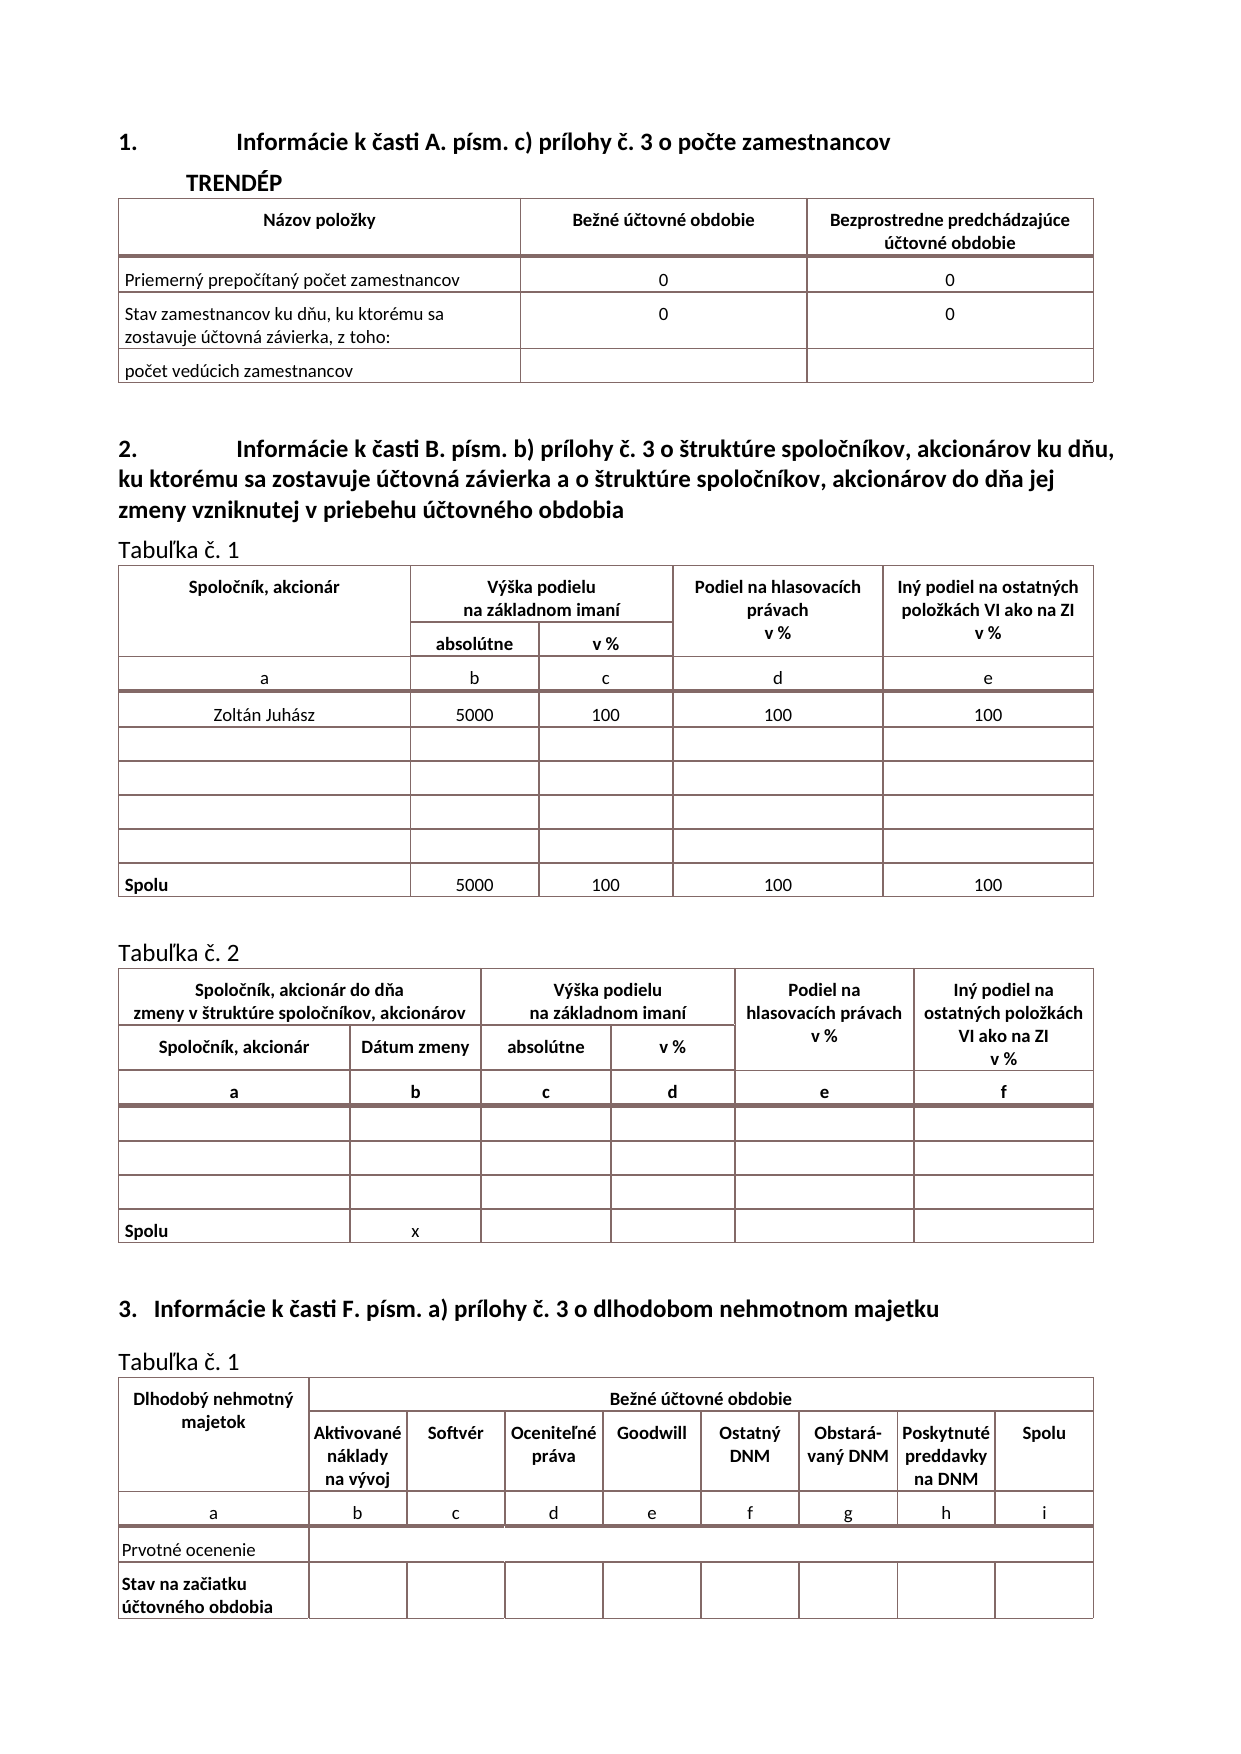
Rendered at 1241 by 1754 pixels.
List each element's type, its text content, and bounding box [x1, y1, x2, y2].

table_cell d [506, 1492, 602, 1524]
table_cell [736, 1108, 913, 1140]
table_cell [482, 1108, 610, 1140]
table_cell a [119, 657, 410, 689]
table_cell b [310, 1492, 406, 1524]
table_cell [995, 1528, 1093, 1561]
table_cell Softvér [408, 1412, 504, 1490]
table_cell [884, 762, 1093, 794]
table_cell a [119, 1071, 349, 1103]
table_cell h [898, 1492, 994, 1524]
text 2. Informácie k časti B. písm. b) prílohy č. 3 o štruktúre spoločníkov, akcionárov ku dňu, ku ktorému sa zostavuje účtovná závierka a o štruktúre spoločníkov, akcionárov do dňa jej zmeny vzniknutej v priebehu účtovného obdobia [118, 433, 1122, 524]
text Tabuľka č. 1 [118, 534, 1122, 565]
table_cell Spolu [996, 1412, 1093, 1490]
table_cell [799, 1528, 897, 1561]
text Tabuľka č. 2 [118, 907, 1122, 968]
table_cell [612, 1142, 734, 1174]
table_cell Poskytnuté preddavky na DNM [898, 1412, 994, 1490]
table_cell [674, 728, 882, 760]
table_cell [411, 796, 538, 828]
table_cell e [884, 657, 1093, 689]
table_cell [897, 1528, 995, 1561]
table_header Bežné účtovné obdobie [521, 199, 806, 254]
table_header Iný podiel na ostatných položkách VI ako na ZI v % [915, 969, 1093, 1070]
table_cell [702, 1563, 798, 1618]
text TRENDÉP [118, 167, 1122, 197]
table_cell [482, 1176, 610, 1208]
table_cell Spolu [119, 864, 410, 896]
table_cell g [800, 1492, 897, 1524]
table_cell [310, 1563, 406, 1618]
table_cell [808, 349, 1093, 382]
table_cell [411, 762, 538, 794]
table_cell [351, 1142, 480, 1174]
table_cell Stav na začiatku účtovného obdobia [119, 1563, 308, 1618]
table_cell e [736, 1071, 913, 1103]
table_cell [915, 1142, 1093, 1174]
table_cell Spolu [119, 1210, 349, 1242]
table_cell [482, 1142, 610, 1174]
table_cell i [996, 1492, 1093, 1524]
table_cell [351, 1176, 480, 1208]
table_cell [674, 762, 882, 794]
table_cell a [119, 1492, 308, 1524]
table_cell b [351, 1071, 480, 1103]
table_cell c [408, 1492, 504, 1524]
table_header Dlhodobý nehmotný majetok [119, 1378, 308, 1491]
table_cell [482, 1210, 610, 1242]
table_cell [674, 830, 882, 862]
table_cell Priemerný prepočítaný počet zamestnancov [119, 258, 520, 291]
table_cell b [411, 657, 538, 689]
table_cell [674, 796, 882, 828]
table_header Výška podielu na základnom imaní [411, 566, 672, 621]
table_cell Spoločník, akcionár [119, 1026, 349, 1069]
table_cell d [674, 657, 882, 689]
table_cell 100 [884, 864, 1093, 896]
table_cell [540, 796, 672, 828]
table_cell 100 [884, 693, 1093, 726]
table_cell [701, 1528, 799, 1561]
table_cell [119, 728, 410, 760]
table_header Spoločník, akcionár do dňa zmeny v štruktúre spoločníkov, akcionárov [119, 969, 480, 1024]
table_cell absolútne [482, 1026, 610, 1069]
table_cell [604, 1563, 700, 1618]
table_cell Prvotné ocenenie [119, 1528, 308, 1561]
table_header Podiel na hlasovacích právach v % [736, 969, 913, 1070]
table_header Iný podiel na ostatných položkách VI ako na ZI v % [884, 566, 1093, 656]
table_cell Aktivované náklady na vývoj [310, 1412, 406, 1490]
table_header Výška podielu na základnom imaní [482, 969, 734, 1024]
table_cell Goodwill [604, 1412, 700, 1490]
table_cell [884, 830, 1093, 862]
table_cell [411, 830, 538, 862]
table_cell [996, 1563, 1093, 1618]
table_cell [898, 1563, 994, 1618]
table_cell Oceniteľné práva [506, 1412, 602, 1490]
table_cell 0 [808, 258, 1093, 291]
table_cell [408, 1563, 504, 1618]
table_cell 100 [674, 693, 882, 726]
table_cell [884, 728, 1093, 760]
table_cell [540, 728, 672, 760]
table_cell [310, 1528, 406, 1561]
table_cell [351, 1108, 480, 1140]
table_cell 100 [674, 864, 882, 896]
table_cell f [915, 1071, 1093, 1103]
table_cell 0 [521, 293, 806, 348]
table_cell 0 [808, 293, 1093, 348]
table_header Podiel na hlasovacích právach v % [674, 566, 882, 656]
table_cell e [604, 1492, 700, 1524]
text 1. Informácie k časti A. písm. c) prílohy č. 3 o počte zamestnancov [118, 126, 1122, 157]
table_cell [119, 762, 410, 794]
table_cell [505, 1528, 603, 1561]
table_cell [119, 1176, 349, 1208]
table_cell [119, 1108, 349, 1140]
table_cell [540, 762, 672, 794]
table_cell [736, 1176, 913, 1208]
table_cell [119, 796, 410, 828]
table_cell 0 [521, 258, 806, 291]
table_cell v % [612, 1026, 734, 1069]
table_cell Dátum zmeny [351, 1026, 480, 1069]
table_cell [612, 1108, 734, 1140]
table_cell x [351, 1210, 480, 1242]
table_cell [800, 1563, 897, 1618]
table_cell [603, 1528, 701, 1561]
table_cell c [482, 1071, 610, 1103]
table_cell f [702, 1492, 798, 1524]
table_cell Ostatný DNM [702, 1412, 798, 1490]
table_cell 100 [540, 693, 672, 726]
table_cell [736, 1210, 913, 1242]
table_cell [612, 1210, 734, 1242]
table_cell Obstará- vaný DNM [800, 1412, 897, 1490]
text 3. Informácie k časti F. písm. a) prílohy č. 3 o dlhodobom nehmotnom majetku [118, 1293, 1122, 1324]
table_cell absolútne [411, 623, 538, 655]
table_cell [406, 1528, 504, 1561]
table_cell [540, 830, 672, 862]
table_cell v % [540, 623, 672, 655]
table_cell [411, 728, 538, 760]
table_header Spoločník, akcionár [119, 566, 410, 656]
table_cell [521, 349, 806, 382]
table_cell [884, 796, 1093, 828]
table_cell počet vedúcich zamestnancov [119, 349, 520, 382]
text Tabuľka č. 1 [118, 1346, 1122, 1377]
table_cell [915, 1108, 1093, 1140]
table_header Názov položky [119, 199, 520, 254]
table_cell 5000 [411, 693, 538, 726]
table_cell [119, 1142, 349, 1174]
table_cell [736, 1142, 913, 1174]
table_cell 5000 [411, 864, 538, 896]
table_cell [506, 1563, 602, 1618]
table_cell Zoltán Juhász [119, 693, 410, 726]
table_cell [915, 1210, 1093, 1242]
table_cell 100 [540, 864, 672, 896]
table_header Bezprostredne predchádzajúce účtovné obdobie [808, 199, 1093, 254]
table_cell c [540, 657, 672, 689]
table_cell [612, 1176, 734, 1208]
table_header Bežné účtovné obdobie [310, 1378, 1093, 1410]
table_cell [119, 830, 410, 862]
table_cell Stav zamestnancov ku dňu, ku ktorému sa zostavuje účtovná závierka, z toho: [119, 293, 520, 348]
table_cell [915, 1176, 1093, 1208]
table_cell d [612, 1071, 734, 1103]
